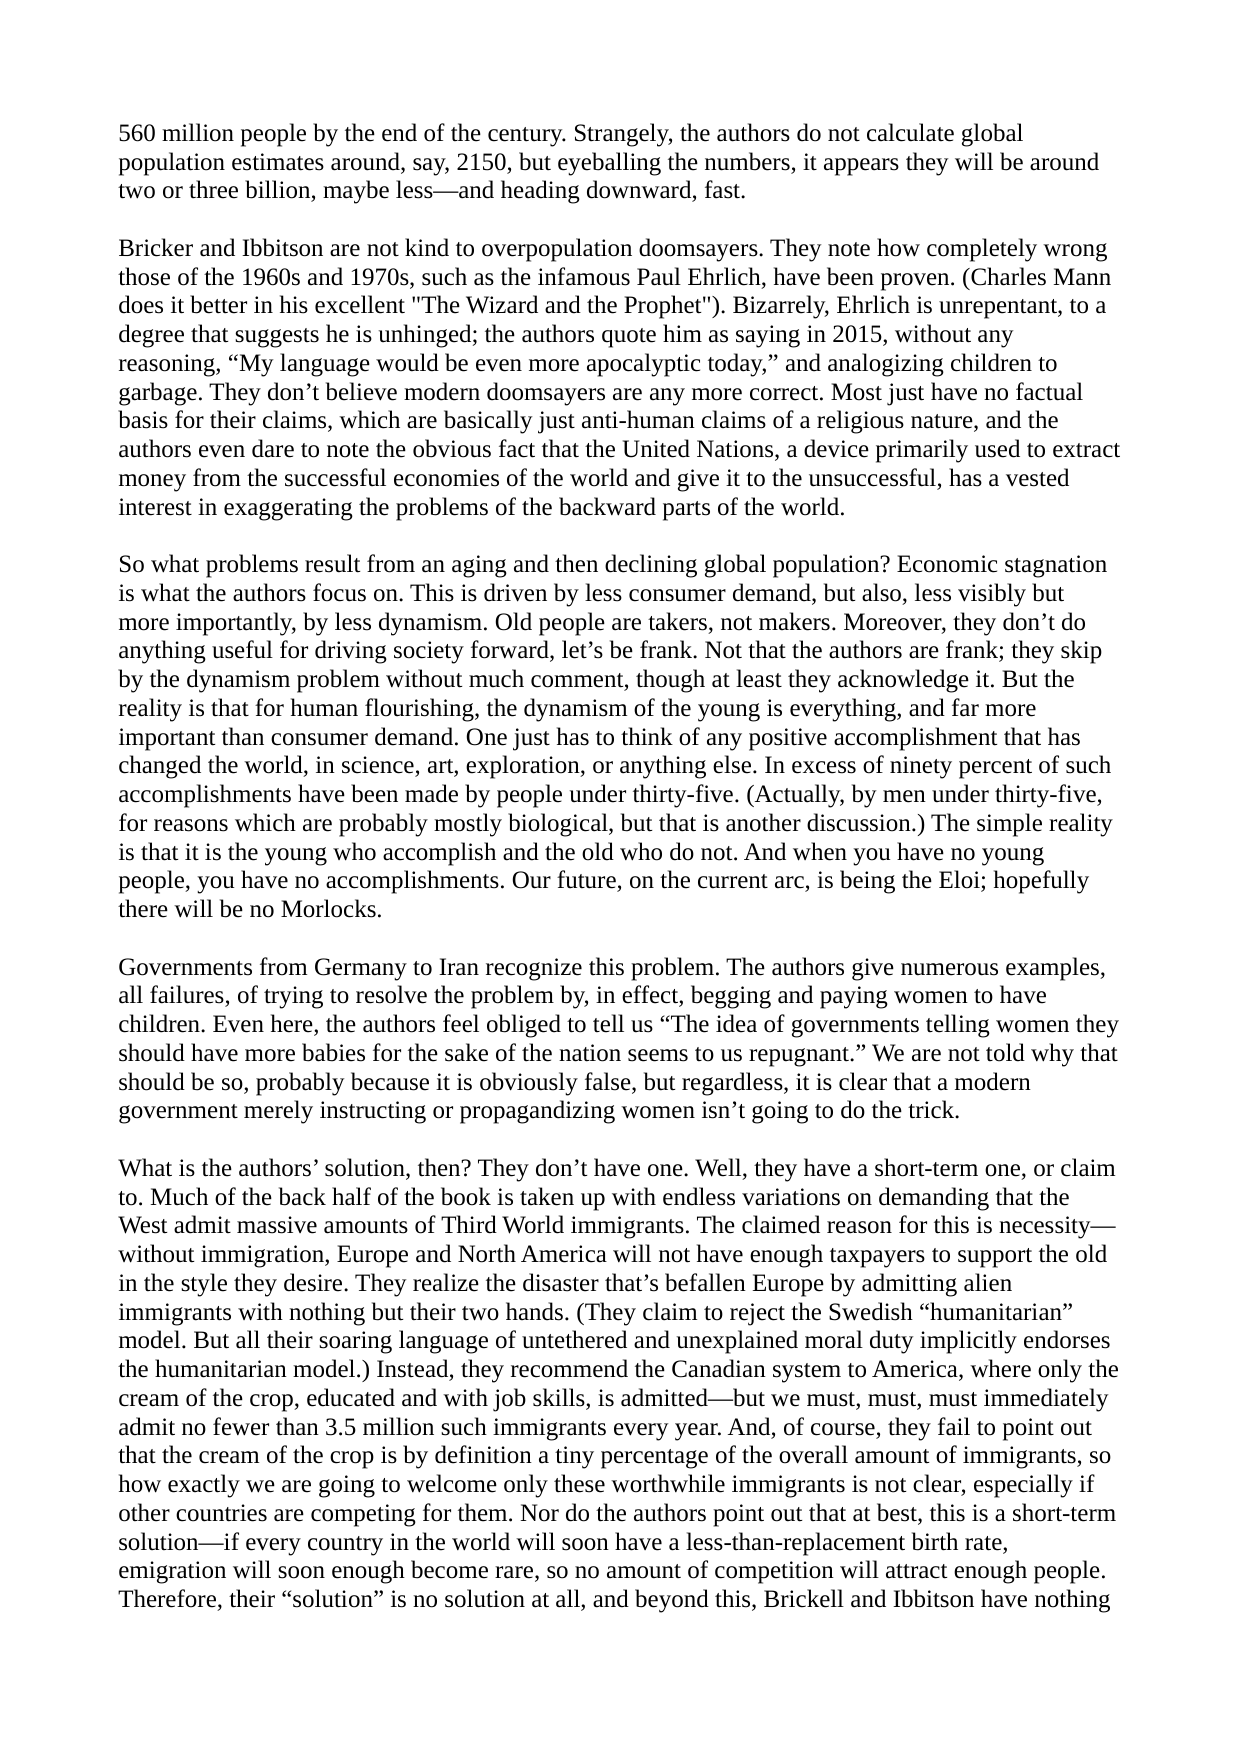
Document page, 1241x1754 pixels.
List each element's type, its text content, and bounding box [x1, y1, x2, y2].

text 560 million people by the end of the century. Strangely, the authors do not calculate global population estimates around, say, 2150, but eyeballing the numbers, it appears they will be around two or three billion, maybe less—and heading downward, fast. Bricker and Ibbitson are not kind to overpopulation doomsayers. They note how completely wrong those of the 1960s and 1970s, such as the infamous Paul Ehrlich, have been proven. (Charles Mann does it better in his excellent "The Wizard and the Prophet"). Bizarrely, Ehrlich is unrepentant, to a degree that suggests he is unhinged; the authors quote him as saying in 2015, without any reasoning, “My language would be even more apocalyptic today,” and analogizing children to garbage. They don’t believe modern doomsayers are any more correct. Most just have no factual basis for their claims, which are basically just anti-human claims of a religious nature, and the authors even dare to note the obvious fact that the United Nations, a device primarily used to extract money from the successful economies of the world and give it to the unsuccessful, has a vested interest in exaggerating the problems of the backward parts of the world. So what problems result from an aging and then declining global population? Economic stagnation is what the authors focus on. This is driven by less consumer demand, but also, less visibly but more importantly, by less dynamism. Old people are takers, not makers. Moreover, they don’t do anything useful for driving society forward, let’s be frank. Not that the authors are frank; they skip by the dynamism problem without much comment, though at least they acknowledge it. But the reality is that for human flourishing, the dynamism of the young is everything, and far more important than consumer demand. One just has to think of any positive accomplishment that has changed the world, in science, art, exploration, or anything else. In excess of ninety percent of such accomplishments have been made by people under thirty-five. (Actually, by men under thirty-five, for reasons which are probably mostly biological, but that is another discussion.) The simple reality is that it is the young who accomplish and the old who do not. And when you have no young people, you have no accomplishments. Our future, on the current arc, is being the Eloi; hopefully there will be no Morlocks. Governments from Germany to Iran recognize this problem. The authors give numerous examples, all failures, of trying to resolve the problem by, in effect, begging and paying women to have children. Even here, the authors feel obliged to tell us “The idea of governments telling women they should have more babies for the sake of the nation seems to us repugnant.” We are not told why that should be so, probably because it is obviously false, but regardless, it is clear that a modern government merely instructing or propagandizing women isn’t going to do the trick. What is the authors’ solution, then? They don’t have one. Well, they have a short-term one, or claim to. Much of the back half of the book is taken up with endless variations on demanding that the West admit massive amounts of Third World immigrants. The claimed reason for this is necessity—without immigration, Europe and North America will not have enough taxpayers to support the old in the style they desire. They realize the disaster that’s befallen Europe by admitting alien immigrants with nothing but their two hands. (They claim to reject the Swedish “humanitarian” model. But all their soaring language of untethered and unexplained moral duty implicitly endorses the humanitarian model.) Instead, they recommend the Canadian system to America, where only the cream of the crop, educated and with job skills, is admitted—but we must, must, must immediately admit no fewer than 3.5 million such immigrants every year. And, of course, they fail to point out that the cream of the crop is by definition a tiny percentage of the overall amount of immigrants, so how exactly we are going to welcome only these worthwhile immigrants is not clear, especially if other countries are competing for them. Nor do the authors point out that at best, this is a short-term solution—if every country in the world will soon have a less-than-replacement birth rate, emigration will soon enough become rare, so no amount of competition will attract enough people. Therefore, their “solution” is no solution at all, and beyond this, Brickell and Ibbitson have nothing [118, 118, 1122, 1613]
